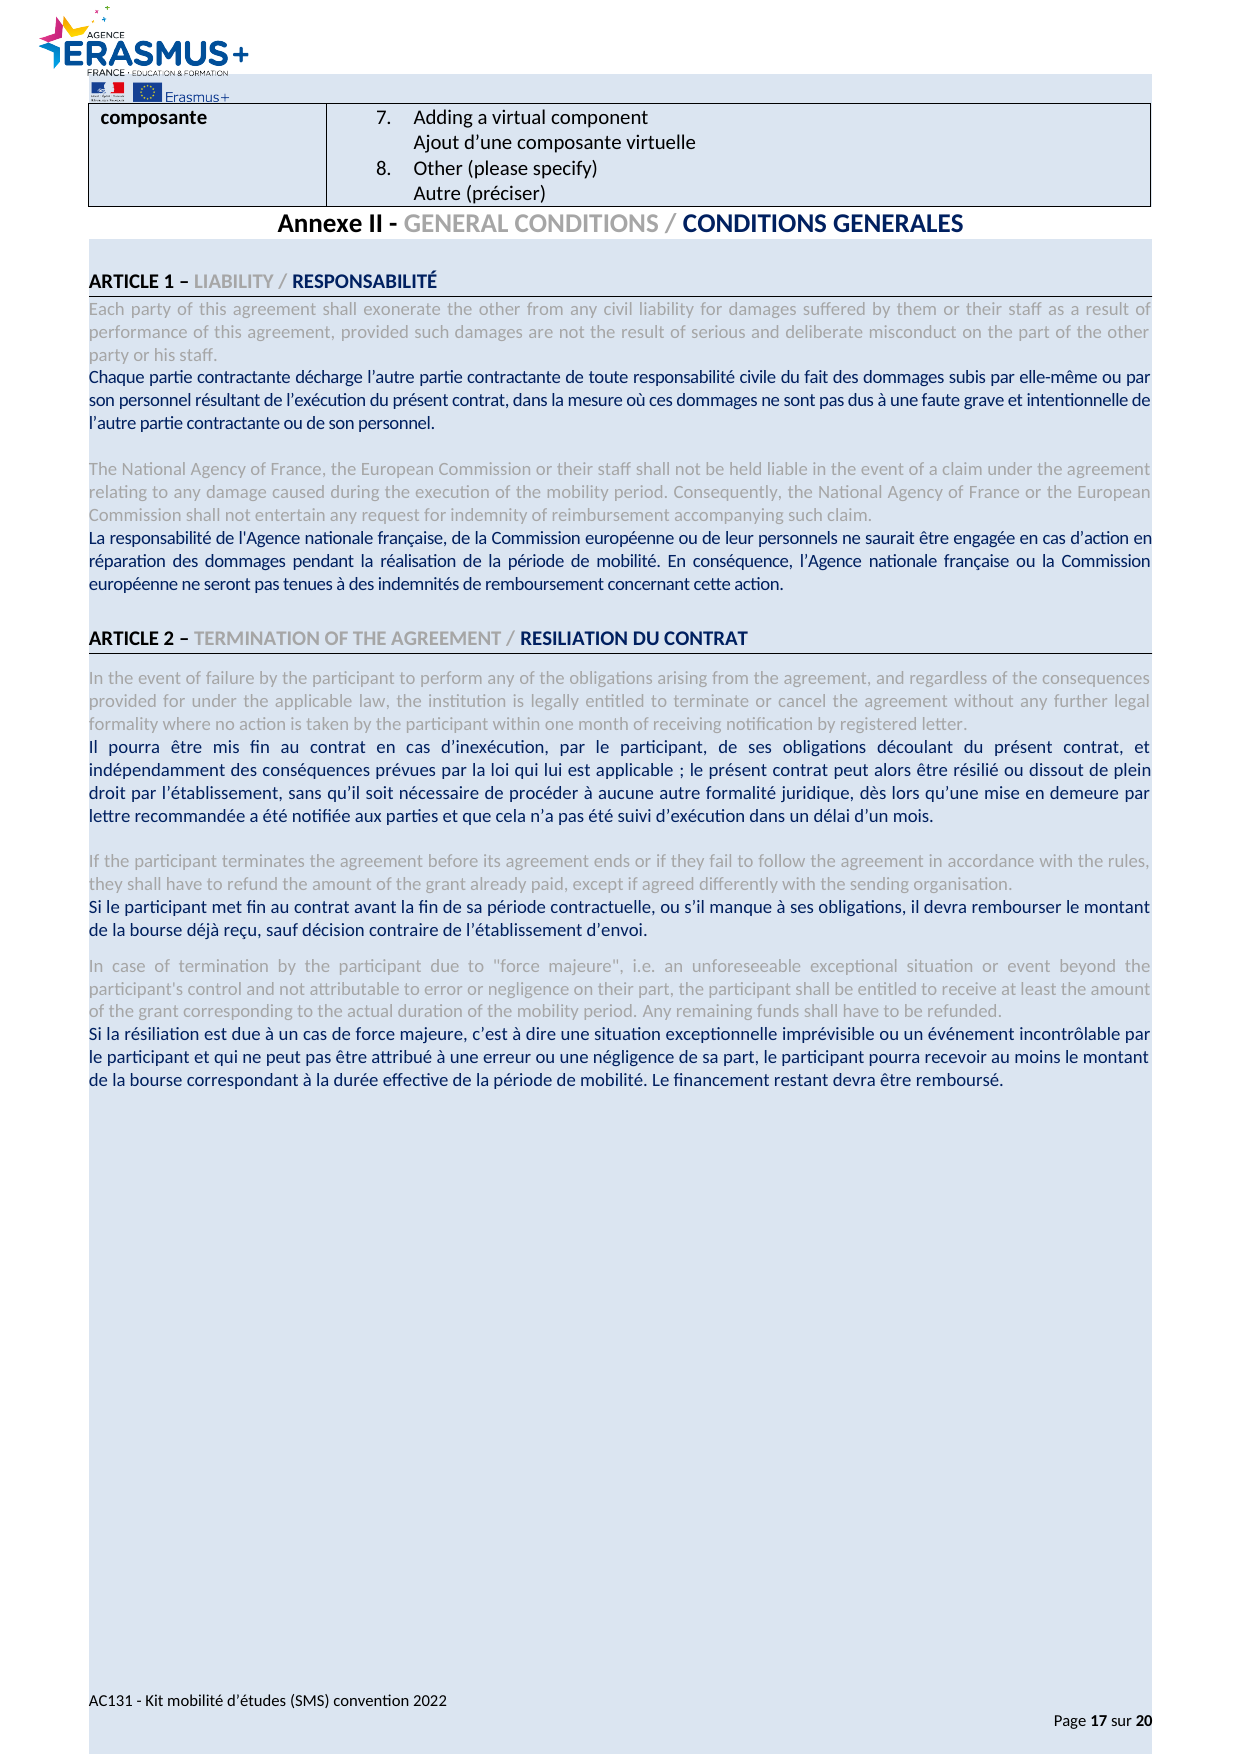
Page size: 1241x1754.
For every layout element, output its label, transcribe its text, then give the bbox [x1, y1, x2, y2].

text ARTICLE 1 – LIABILITY / RESPONSABILITÉ [89, 268, 1152, 296]
text Chaque partie contractante décharge l’autre partie contractante de toute responsabilité civile du fait des dommages subis par elle-même ou par son personnel résultant de l’exécution du présent contrat, dans la mesure où ces dommages ne sont pas dus à une faute grave et intentionnelle de l’autre partie contractante ou de son personnel. [89, 366, 1152, 434]
text The National Agency of France, the European Commission or their staff shall not be held liable in the event of a claim under the agreement relating to any damage caused during the execution of the mobility period. Consequently, the National Agency of France or the European Commission shall not entertain any request for indemnity of reimbursement accompanying such claim. [89, 457, 1152, 526]
text Il pourra être mis fin au contrat en cas d’inexécution, par le participant, de ses obligations découlant du présent contrat, et indépendamment des conséquences prévues par la loi qui lui est applicable ; le présent contrat peut alors être résilié ou dissout de plein droit par l’établissement, sans qu’il soit nécessaire de procéder à aucune autre formalité juridique, dès lors qu’une mise en demeure par lettre recommandée a été notifiée aux parties et que cela n’a pas été suivi d’exécution dans un délai d’un mois. [89, 735, 1152, 827]
table_cell composante [89, 104, 326, 206]
text La responsabilité de l'Agence nationale française, de la Commission européenne ou de leur personnels ne saurait être engagée en cas d’action en réparation des dommages pendant la réalisation de la période de mobilité. En conséquence, l’Agence nationale française ou la Commission européenne ne seront pas tenues à des indemnités de remboursement concernant cette action. [89, 526, 1152, 595]
text In case of termination by the participant due to "force majeure", i.e. an unforeseeable exceptional situation or event beyond the participant's control and not attributable to error or negligence on their part, the participant shall be entitled to receive at least the amount of the grant corresponding to the actual duration of the mobility period. Any remaining funds shall have to be refunded. [89, 954, 1152, 1023]
text In the event of failure by the participant to perform any of the obligations arising from the agreement, and regardless of the consequences provided for under the applicable law, the institution is legally entitled to terminate or cancel the agreement without any further legal formality where no action is taken by the participant within one month of receiving notification by registered letter. [89, 666, 1152, 735]
table_cell Substituting a deleted component Remplacement d’une composante supprimée Extending the mobility period Prolongation de la période de mobilité Adding a virtual component Ajout d’une composante virtuelle Other (please specify) Autre (préciser) [327, 104, 1150, 206]
text If the participant terminates the agreement before its agreement ends or if they fail to follow the agreement in accordance with the rules, they shall have to refund the amount of the grant already paid, except if agreed differently with the sending organisation. [89, 850, 1152, 896]
text ARTICLE 2 – TERMINATION OF THE AGREEMENT / RESILIATION DU CONTRAT [89, 625, 1152, 653]
text Si le participant met fin au contrat avant la fin de sa période contractuelle, ou s’il manque à ses obligations, il devra rembourser le montant de la bourse déjà reçu, sauf décision contraire de l’établissement d’envoi. [89, 896, 1152, 941]
text Si la résiliation est due à un cas de force majeure, c’est à dire une situation exceptionnelle imprévisible ou un événement incontrôlable par le participant et qui ne peut pas être attribué à une erreur ou une négligence de sa part, le participant pourra recevoir au moins le montant de la bourse correspondant à la durée effective de la période de mobilité. Le financement restant devra être remboursé. [89, 1023, 1152, 1091]
subtitle Annexe II - GENERAL CONDITIONS / CONDITIONS GENERALES [89, 207, 1152, 239]
text Each party of this agreement shall exonerate the other from any civil liability for damages suffered by them or their staff as a result of performance of this agreement, provided such damages are not the result of serious and deliberate misconduct on the part of the other party or his staff. [89, 297, 1152, 366]
picture [38, 6, 249, 102]
